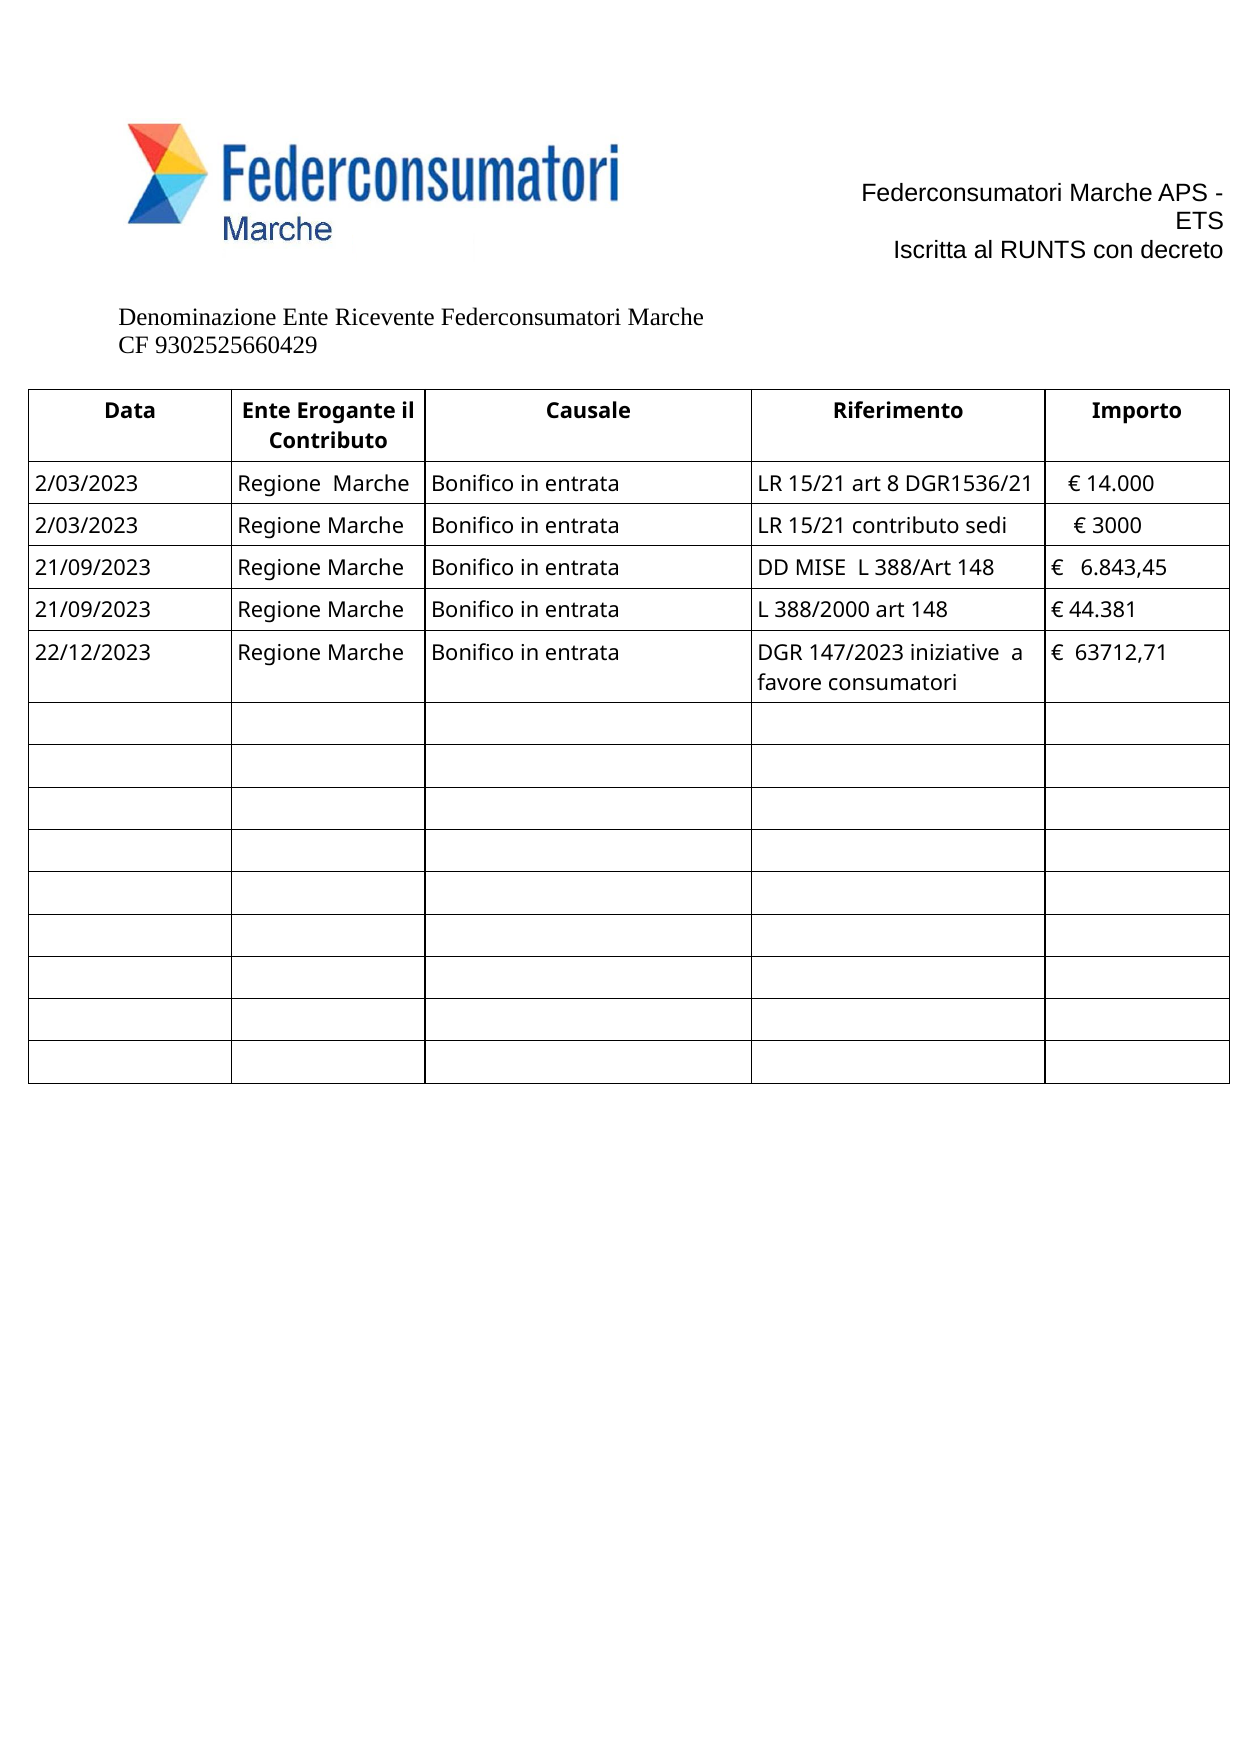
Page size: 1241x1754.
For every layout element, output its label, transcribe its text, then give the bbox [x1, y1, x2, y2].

table_cell [1046, 703, 1229, 744]
table_cell € 6.843,45 [1046, 546, 1229, 588]
table_cell [1046, 957, 1229, 998]
table_cell [29, 703, 231, 744]
table_cell [426, 703, 751, 744]
table_cell [232, 1041, 424, 1083]
table_cell Regione Marche [232, 631, 424, 702]
table_cell [232, 703, 424, 744]
table_cell [232, 788, 424, 829]
table_cell [29, 830, 231, 871]
table_cell [1046, 915, 1229, 956]
table_cell Bonifico in entrata [426, 546, 751, 588]
table_cell 2/03/2023 [29, 504, 231, 545]
table_cell [29, 1041, 231, 1083]
table_cell [29, 915, 231, 956]
table_cell [426, 788, 751, 829]
table_cell Regione Marche [232, 504, 424, 545]
table_cell [232, 830, 424, 871]
table_cell 22/12/2023 [29, 631, 231, 702]
table_cell [29, 872, 231, 913]
table_cell [752, 1041, 1044, 1083]
table_cell [1046, 788, 1229, 829]
table_cell 21/09/2023 [29, 589, 231, 630]
table_header Data [29, 390, 231, 461]
table_cell [29, 999, 231, 1040]
table_header Causale [426, 390, 751, 461]
table_cell [752, 830, 1044, 871]
table_cell [232, 999, 424, 1040]
table_cell € 14.000 [1046, 462, 1229, 503]
table_cell [426, 830, 751, 871]
table_cell [426, 999, 751, 1040]
table_cell € 3000 [1046, 504, 1229, 545]
table_cell [29, 745, 231, 787]
picture [118, 118, 635, 273]
table_cell [1046, 872, 1229, 913]
table_cell Regione Marche [232, 546, 424, 588]
table_cell [426, 1041, 751, 1083]
table_cell [752, 788, 1044, 829]
table_cell [752, 872, 1044, 913]
table_header Importo [1046, 390, 1229, 461]
table_cell [232, 957, 424, 998]
table_cell L 388/2000 art 148 [752, 589, 1044, 630]
table_cell [232, 745, 424, 787]
table_cell [752, 703, 1044, 744]
table_cell DGR 147/2023 iniziative a favore consumatori [752, 631, 1044, 702]
table_cell [232, 915, 424, 956]
table_cell DD MISE L 388/Art 148 [752, 546, 1044, 588]
table_cell [1046, 1041, 1229, 1083]
table_cell [426, 915, 751, 956]
table_cell LR 15/21 contributo sedi [752, 504, 1044, 545]
table_cell Bonifico in entrata [426, 589, 751, 630]
table_cell € 63712,71 [1046, 631, 1229, 702]
table_cell [752, 915, 1044, 956]
table_cell [1046, 830, 1229, 871]
table_cell [752, 957, 1044, 998]
table_cell Bonifico in entrata [426, 631, 751, 702]
table_cell [1046, 745, 1229, 787]
table_cell [1046, 999, 1229, 1040]
table_cell [232, 872, 424, 913]
table_cell [426, 872, 751, 913]
table_cell 2/03/2023 [29, 462, 231, 503]
table_header Ente Erogante il Contributo [232, 390, 424, 461]
table_cell Regione Marche [232, 462, 424, 503]
table_header Riferimento [752, 390, 1044, 461]
table_cell [752, 745, 1044, 787]
table_cell [426, 957, 751, 998]
table_cell [426, 745, 751, 787]
table_cell € 44.381 [1046, 589, 1229, 630]
table_cell 21/09/2023 [29, 546, 231, 588]
table_cell [29, 788, 231, 829]
table_cell [752, 999, 1044, 1040]
table_cell Bonifico in entrata [426, 462, 751, 503]
table_cell LR 15/21 art 8 DGR1536/21 [752, 462, 1044, 503]
table_cell Bonifico in entrata [426, 504, 751, 545]
table_cell [29, 957, 231, 998]
table_cell Regione Marche [232, 589, 424, 630]
